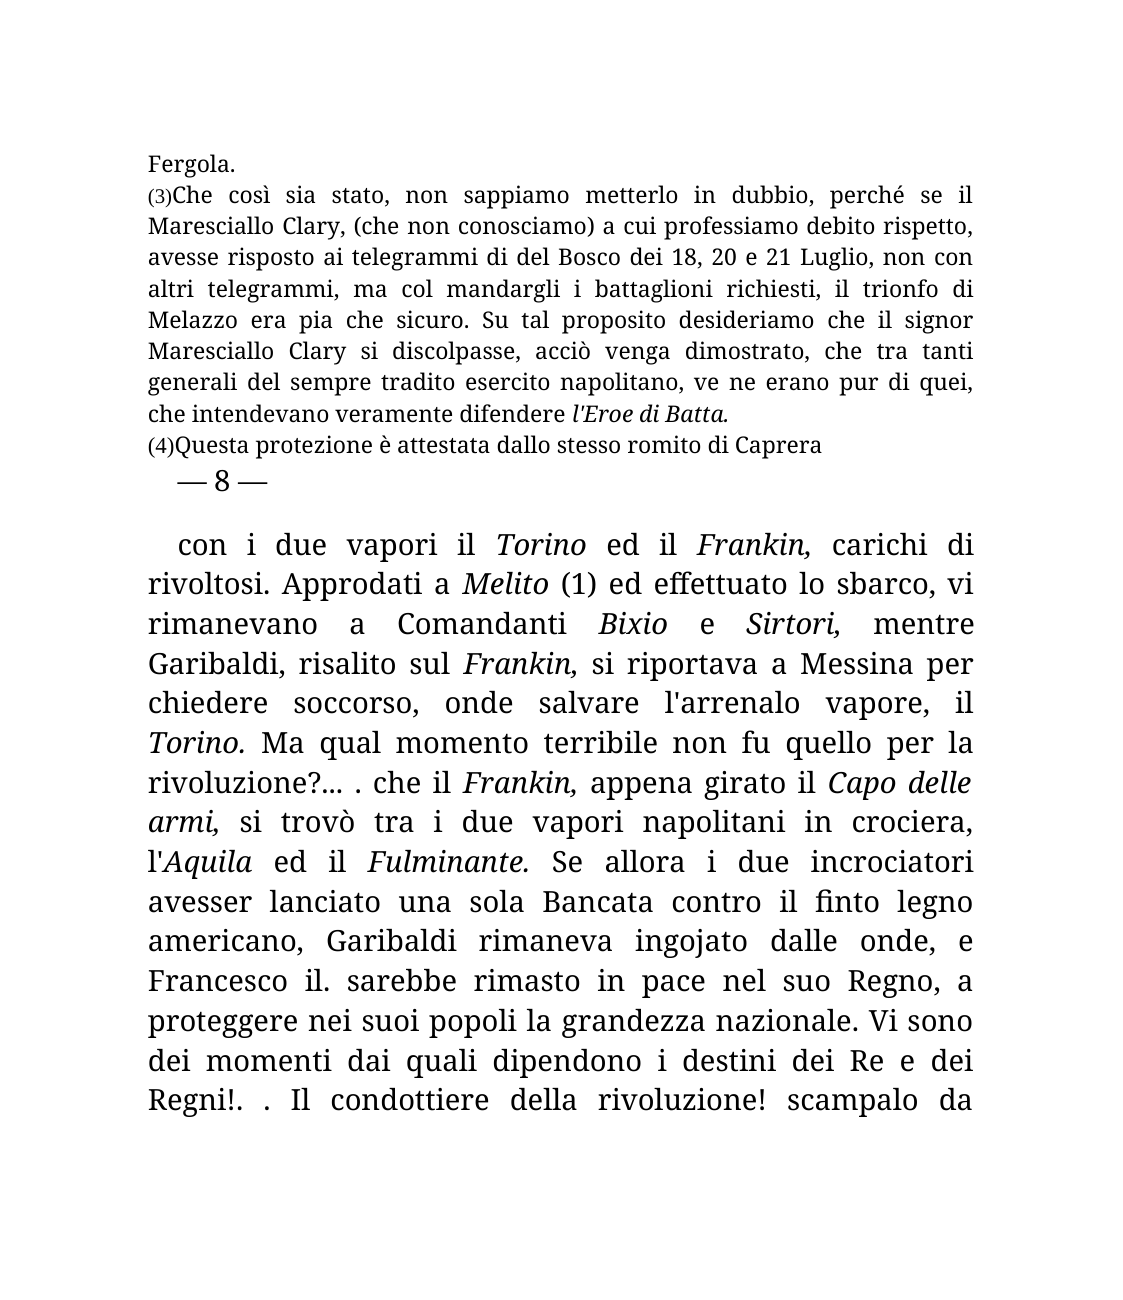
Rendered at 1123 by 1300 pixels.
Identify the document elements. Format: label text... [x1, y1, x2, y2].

list Questa protezione è attestata dallo stesso romito di Caprera [148, 429, 974, 460]
text — 8 — [148, 460, 974, 500]
list Che così sia stato, non sappiamo metterlo in dubbio, perché se il Maresciallo Clary, (che non conosciamo) a cui professiamo debito rispetto, avesse risposto ai telegrammi di del Bosco dei 18, 20 e 21 Luglio, non con altri telegrammi, ma col mandargli i battaglioni richiesti, il trionfo di Melazzo era pia che sicuro. Su tal proposito desideriamo che il signor Maresciallo Clary si discolpasse, acciò venga dimostrato, che tra tanti generali del sempre tradito esercito napolitano, ve ne erano pur di quei, che intendevano veramente difendere l'Eroe di Batta. [148, 179, 974, 429]
list Fergola. [148, 148, 974, 179]
text con i due vapori il Torino ed il Frankin, carichi di rivoltosi. Approdati a Melito (1) ed effettuato lo sbarco, vi rimanevano a Comandanti Bixio e Sirtori, mentre Garibaldi, risalito sul Frankin, si riportava a Messina per chiedere soccorso, onde salvare l'arrenalo vapore, il Torino. Ma qual momento terribile non fu quello per la rivoluzione?... . che il Frankin, appena girato il Capo delle armi, si trovò tra i due vapori napolitani in crociera, l'Aquila ed il Fulminante. Se allora i due incrociatori avesser lanciato una sola Bancata contro il finto legno americano, Garibaldi rimaneva ingojato dalle onde, e Francesco il. sarebbe rimasto in pace nel suo Regno, a proteggere nei suoi popoli la grandezza nazionale. Vi sono dei momenti dai quali dipendono i destini dei Re e dei Regni!. . Il condottiere della rivoluzione! scampalo da [148, 524, 974, 1119]
